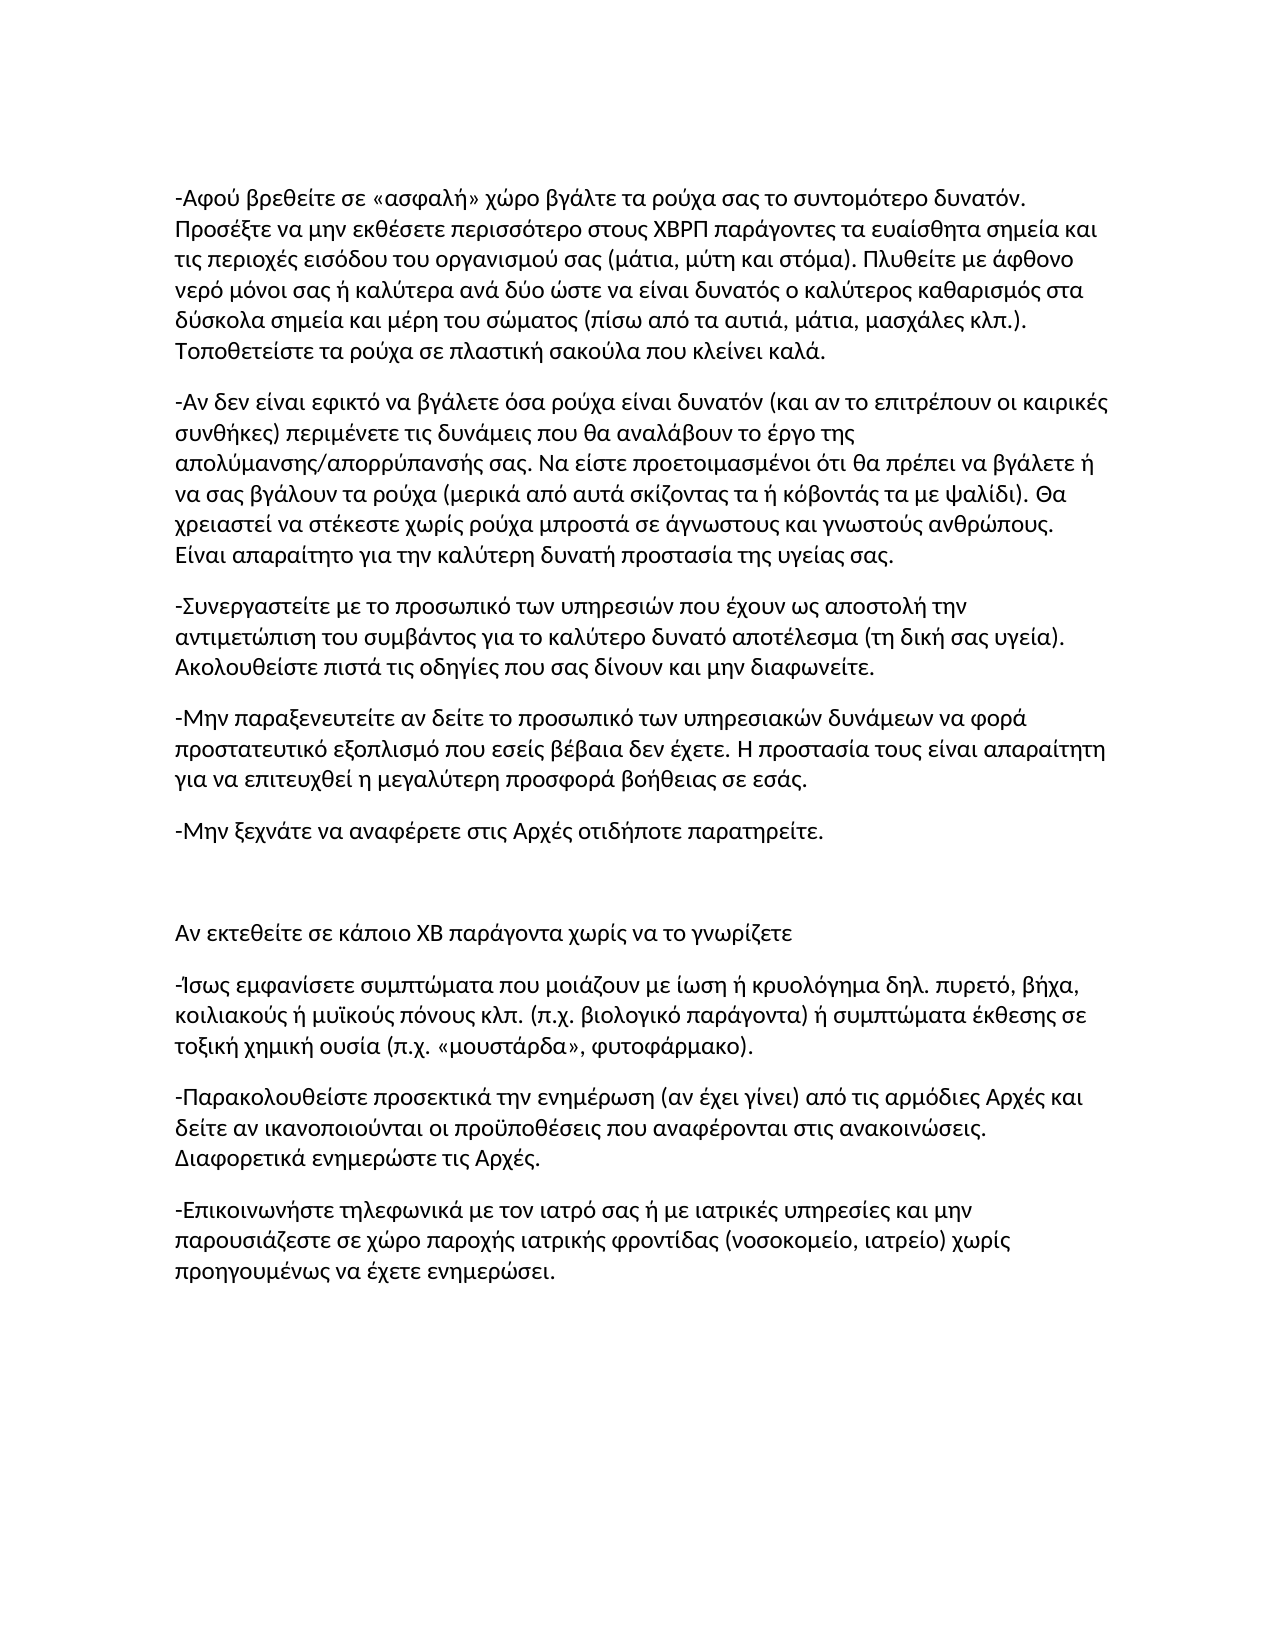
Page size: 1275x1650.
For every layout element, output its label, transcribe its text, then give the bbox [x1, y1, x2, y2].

text -Μην ξεχνάτε να αναφέρετε στις Aρχές οτιδήποτε παρατηρείτε. [175, 815, 1110, 845]
text -Επικοινωνήστε τηλεφωνικά με τον ιατρό σας ή με ιατρικές υπηρεσίες και μην παρουσιάζεστε σε χώρο παροχής ιατρικής φροντίδας (νοσοκομείο, ιατρείο) χωρίς προηγουμένως να έχετε ενημερώσει. [175, 1194, 1110, 1285]
text -Μην παραξενευτείτε αν δείτε το προσωπικό των υπηρεσιακών δυνάμεων να φορά προστατευτικό εξοπλισμό που εσείς βέβαια δεν έχετε. Η προστασία τους είναι απαραίτητη για να επιτευχθεί η μεγαλύτερη προσφορά βοήθειας σε εσάς. [175, 702, 1110, 794]
text -Αφού βρεθείτε σε «ασφαλή» χώρο βγάλτε τα ρούχα σας το συντομότερο δυνατόν. Προσέξτε να μην εκθέσετε περισσότερο στους ΧΒΡΠ παράγοντες τα ευαίσθητα σημεία και τις περιοχές εισόδου του οργανισμού σας (μάτια, μύτη και στόμα). Πλυθείτε με άφθονο νερό μόνοι σας ή καλύτερα ανά δύο ώστε να είναι δυνατός ο καλύτερος καθαρισμός στα δύσκολα σημεία και μέρη του σώματος (πίσω από τα αυτιά, μάτια, μασχάλες κλπ.). Τοποθετείστε τα ρούχα σε πλαστική σακούλα που κλείνει καλά. [175, 182, 1110, 365]
text -Ίσως εμφανίσετε συμπτώματα που μοιάζουν με ίωση ή κρυολόγημα δηλ. πυρετό, βήχα, κοιλιακούς ή μυϊκούς πόνους κλπ. (π.χ. βιολογικό παράγοντα) ή συμπτώματα έκθεσης σε τοξική χημική ουσία (π.χ. «μουστάρδα», φυτοφάρμακο). [175, 969, 1110, 1061]
text -Αν δεν είναι εφικτό να βγάλετε όσα ρούχα είναι δυνατόν (και αν το επιτρέπουν οι καιρικές συνθήκες) περιμένετε τις δυνάμεις που θα αναλάβουν το έργο της απολύμανσης/απορρύπανσής σας. Να είστε προετοιμασμένοι ότι θα πρέπει να βγάλετε ή να σας βγάλουν τα ρούχα (μερικά από αυτά σκίζοντας τα ή κόβοντάς τα με ψαλίδι). Θα χρειαστεί να στέκεστε χωρίς ρούχα μπροστά σε άγνωστους και γνωστούς ανθρώπους. Είναι απαραίτητο για την καλύτερη δυνατή προστασία της υγείας σας. [175, 386, 1110, 569]
text Αν εκτεθείτε σε κάποιο ΧΒ παράγοντα χωρίς να το γνωρίζετε [175, 918, 1110, 948]
text -Παρακολουθείστε προσεκτικά την ενημέρωση (αν έχει γίνει) από τις αρμόδιες Αρχές και δείτε αν ικανοποιούνται οι προϋποθέσεις που αναφέρονται στις ανακοινώσεις. Διαφορετικά ενημερώστε τις Αρχές. [175, 1081, 1110, 1173]
text -Συνεργαστείτε με το προσωπικό των υπηρεσιών που έχουν ως αποστολή την αντιμετώπιση του συμβάντος για το καλύτερο δυνατό αποτέλεσμα (τη δική σας υγεία). Ακολουθείστε πιστά τις οδηγίες που σας δίνουν και μην διαφωνείτε. [175, 590, 1110, 682]
